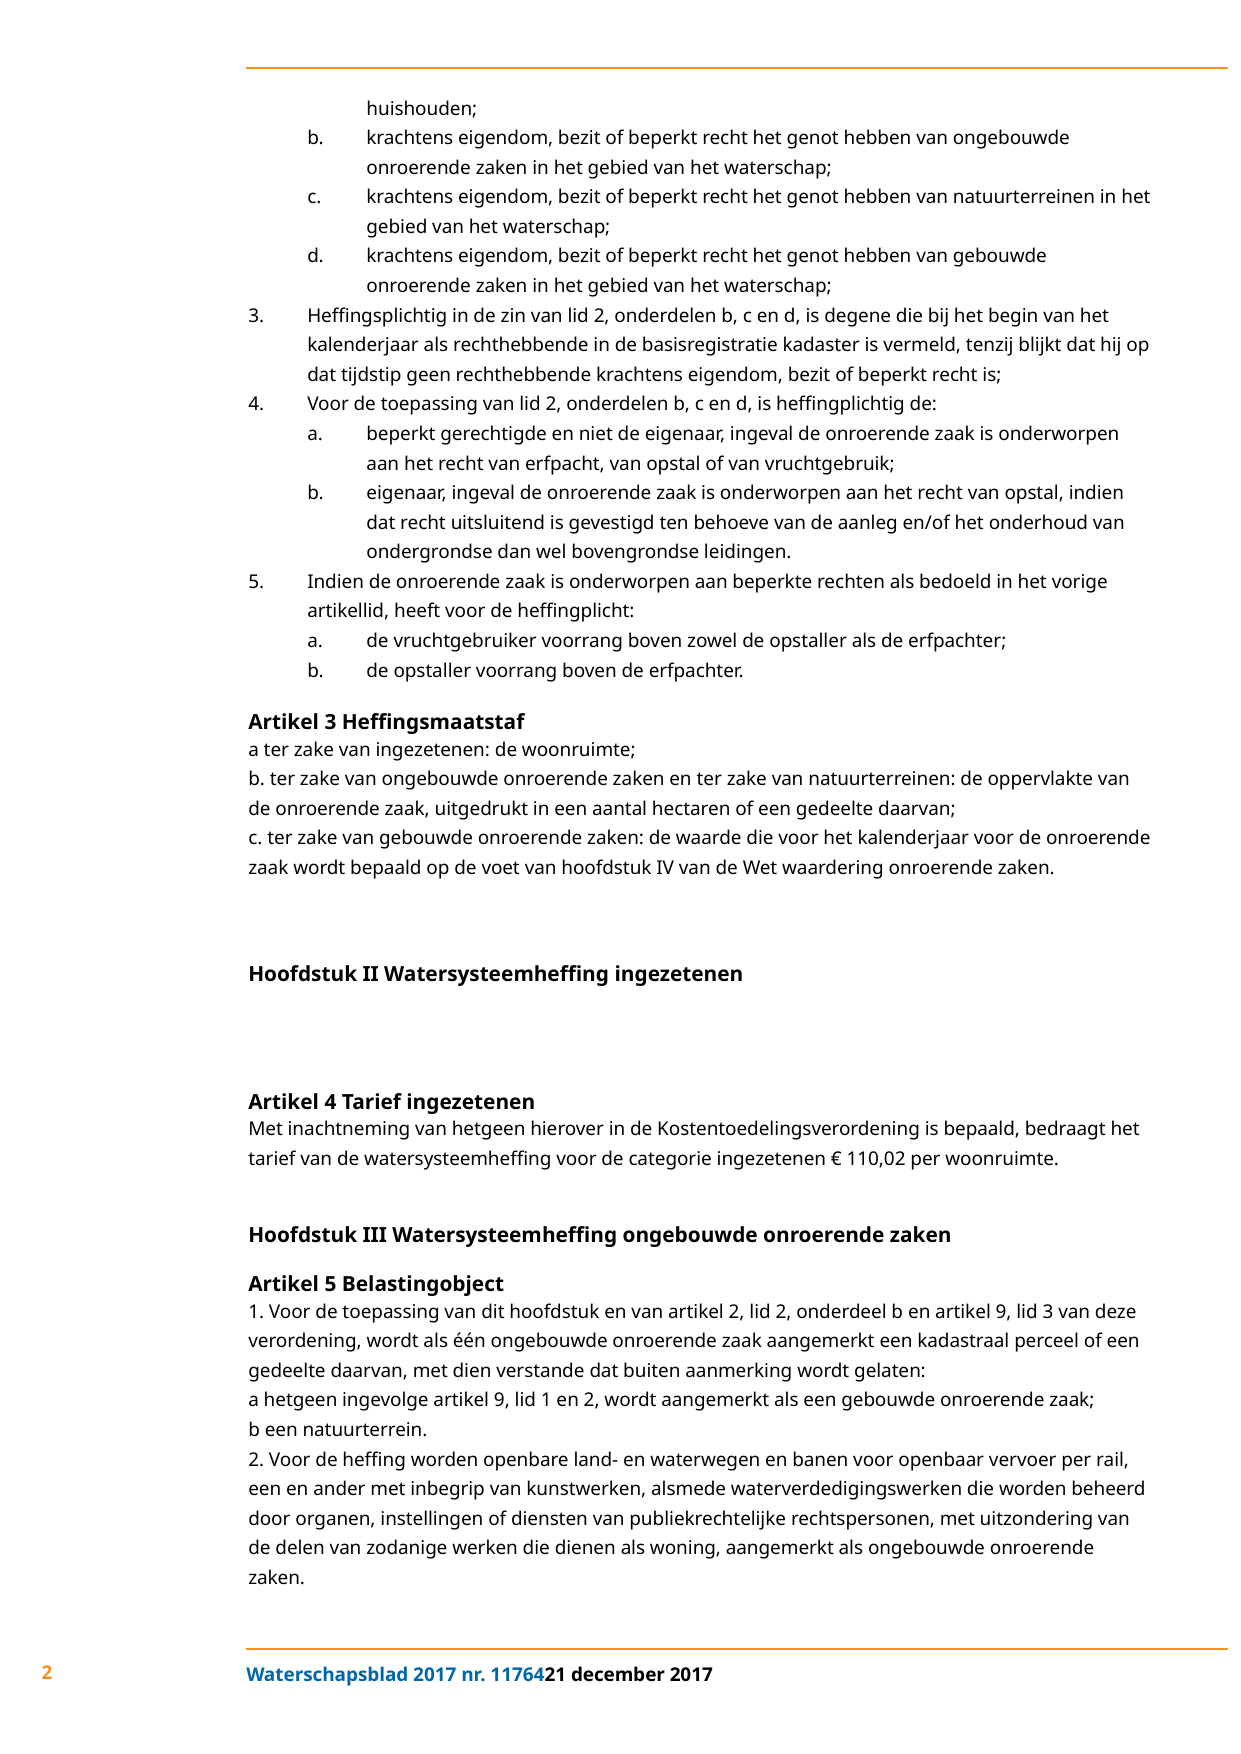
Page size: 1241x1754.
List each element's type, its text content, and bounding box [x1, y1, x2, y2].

text Hoofdstuk II Watersysteemheffing ingezetenen [248, 959, 1152, 987]
list Indien de onroerende zaak is onderworpen aan beperkte rechten als bedoeld in het vorige artikellid, heeft voor de heffingplicht: [248, 568, 1152, 623]
text b. ter zake van ongebouwde onroerende zaken en ter zake van natuurterreinen: de oppervlakte van de onroerende zaak, uitgedrukt in een aantal hectaren of een gedeelte daarvan; [248, 765, 1152, 821]
list huishouden; [307, 95, 1152, 121]
text Artikel 5 Belastingobject [248, 1269, 1152, 1298]
list beperkt gerechtigde en niet de eigenaar, ingeval de onroerende zaak is onderworpen aan het recht van erfpacht, van opstal of van vruchtgebruik; [307, 420, 1152, 476]
list Heffingsplichtig in de zin van lid 2, onderdelen b, c en d, is degene die bij het begin van het kalenderjaar als rechthebbende in de basisregistratie kadaster is vermeld, tenzij blijkt dat hij op dat tijdstip geen rechthebbende krachtens eigendom, bezit of beperkt recht is; [248, 302, 1152, 387]
list krachtens eigendom, bezit of beperkt recht het genot hebben van natuurterreinen in het gebied van het waterschap; [307, 183, 1152, 239]
text 1. Voor de toepassing van dit hoofdstuk en van artikel 2, lid 2, onderdeel b en artikel 9, lid 3 van deze verordening, wordt als één ongebouwde onroerende zaak aangemerkt een kadastraal perceel of een gedeelte daarvan, met dien verstande dat buiten aanmerking wordt gelaten: [248, 1298, 1152, 1383]
text c. ter zake van gebouwde onroerende zaken: de waarde die voor het kalenderjaar voor de onroerende zaak wordt bepaald op de voet van hoofdstuk IV van de Wet waardering onroerende zaken. [248, 824, 1152, 880]
list krachtens eigendom, bezit of beperkt recht het genot hebben van gebouwde onroerende zaken in het gebied van het waterschap; [307, 243, 1152, 298]
text a ter zake van ingezetenen: de woonruimte; [248, 736, 1152, 761]
text Met inachtneming van hetgeen hierover in de Kostentoedelingsverordening is bepaald, bedraagt het tarief van de watersysteemheffing voor de categorie ingezetenen € 110,02 per woonruimte. [248, 1115, 1152, 1171]
text a hetgeen ingevolge artikel 9, lid 1 en 2, wordt aangemerkt als een gebouwde onroerende zaak; [248, 1387, 1152, 1412]
text Hoofdstuk III Watersysteemheffing ongebouwde onroerende zaken [248, 1220, 1152, 1249]
text Artikel 4 Tarief ingezetenen [248, 1087, 1152, 1115]
list krachtens eigendom, bezit of beperkt recht het genot hebben van ongebouwde onroerende zaken in het gebied van het waterschap; [307, 124, 1152, 180]
text 2. Voor de heffing worden openbare land- en waterwegen en banen voor openbaar vervoer per rail, een en ander met inbegrip van kunstwerken, alsmede waterverdedigingswerken die worden beheerd door organen, instellingen of diensten van publiekrechtelijke rechtspersonen, met uitzondering van de delen van zodanige werken die dienen als woning, aangemerkt als ongebouwde onroerende zaken. [248, 1446, 1152, 1590]
list de vruchtgebruiker voorrang boven zowel de opstaller als de erfpachter; [307, 627, 1152, 653]
text Artikel 3 Heffingsmaatstaf [248, 707, 1152, 736]
picture [41, 47, 231, 172]
list eigenaar, ingeval de onroerende zaak is onderworpen aan het recht van opstal, indien dat recht uitsluitend is gevestigd ten behoeve van de aanleg en/of het onderhoud van ondergrondse dan wel bovengrondse leidingen. [307, 479, 1152, 564]
text b een natuurterrein. [248, 1416, 1152, 1442]
list de opstaller voorrang boven de erfpachter. [307, 657, 1152, 683]
list Voor de toepassing van lid 2, onderdelen b, c en d, is heffingplichtig de: [248, 391, 1152, 416]
